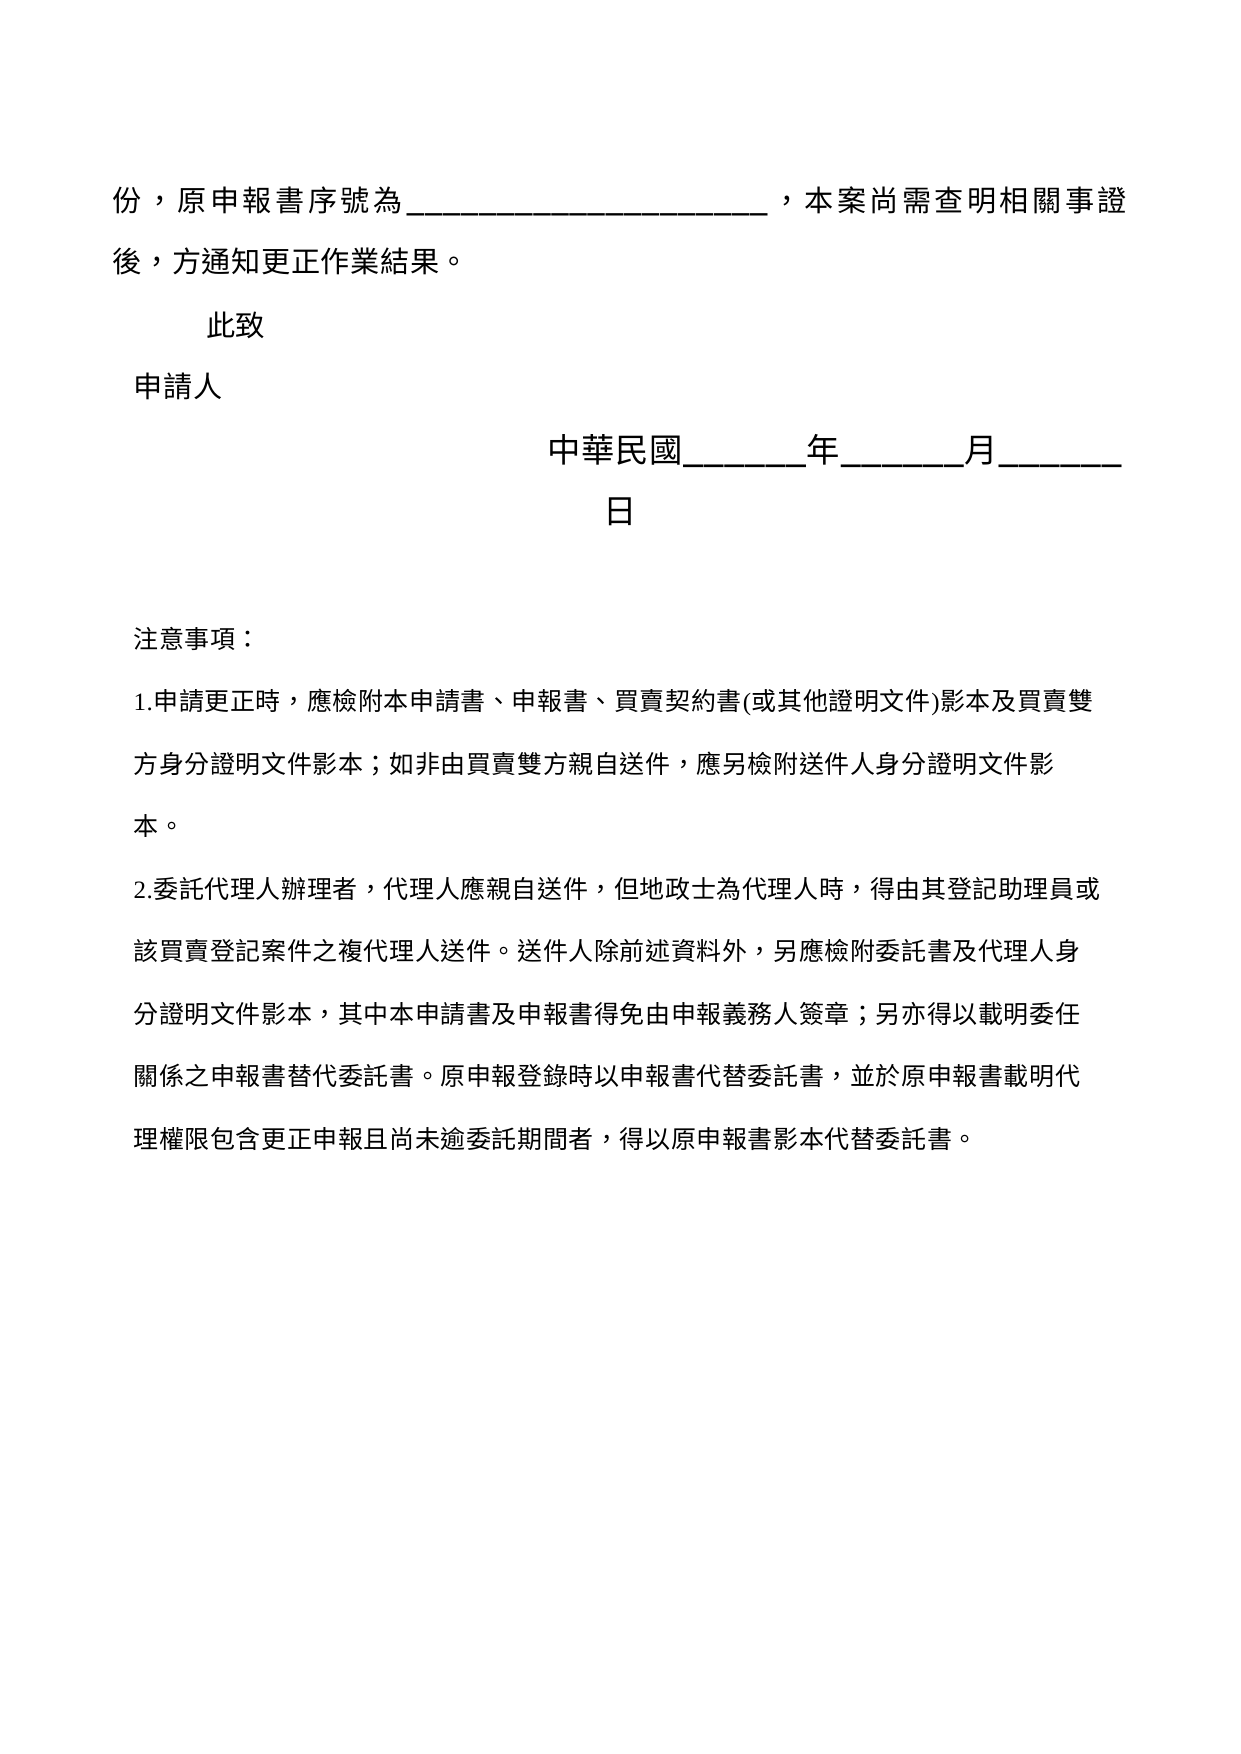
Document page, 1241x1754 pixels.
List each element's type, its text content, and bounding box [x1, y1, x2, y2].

text 1.申請更正時，應檢附本申請書、申報書、買賣契約書(或其他證明文件)影本及買賣雙 [112, 658, 1128, 721]
text 分證明文件影本，其中本申請書及申報書得免由申報義務人簽章；另亦得以載明委任 [112, 971, 1128, 1033]
text 注意事項： [112, 596, 1128, 658]
text 理權限包含更正申報且尚未逾委託期間者，得以原申報書影本代替委託書。 [112, 1096, 1128, 1158]
text 份，原申報書序號為____________________，本案尚需查明相關事證後，方通知更正作業結果。 [112, 158, 1128, 283]
text 該買賣登記案件之複代理人送件。送件人除前述資料外，另應檢附委託書及代理人身 [112, 908, 1128, 971]
text 此致 [112, 283, 1128, 346]
text 方身分證明文件影本；如非由買賣雙方親自送件，應另檢附送件人身分證明文件影 [112, 721, 1128, 783]
text 中華民國______年______月______日 [112, 408, 1128, 533]
text 關係之申報書替代委託書。原申報登錄時以申報書代替委託書，並於原申報書載明代 [112, 1033, 1128, 1096]
text 申請人 [112, 346, 1128, 408]
text 2.委託代理人辦理者，代理人應親自送件，但地政士為代理人時，得由其登記助理員或 [112, 846, 1128, 908]
text 本。 [112, 783, 1128, 846]
